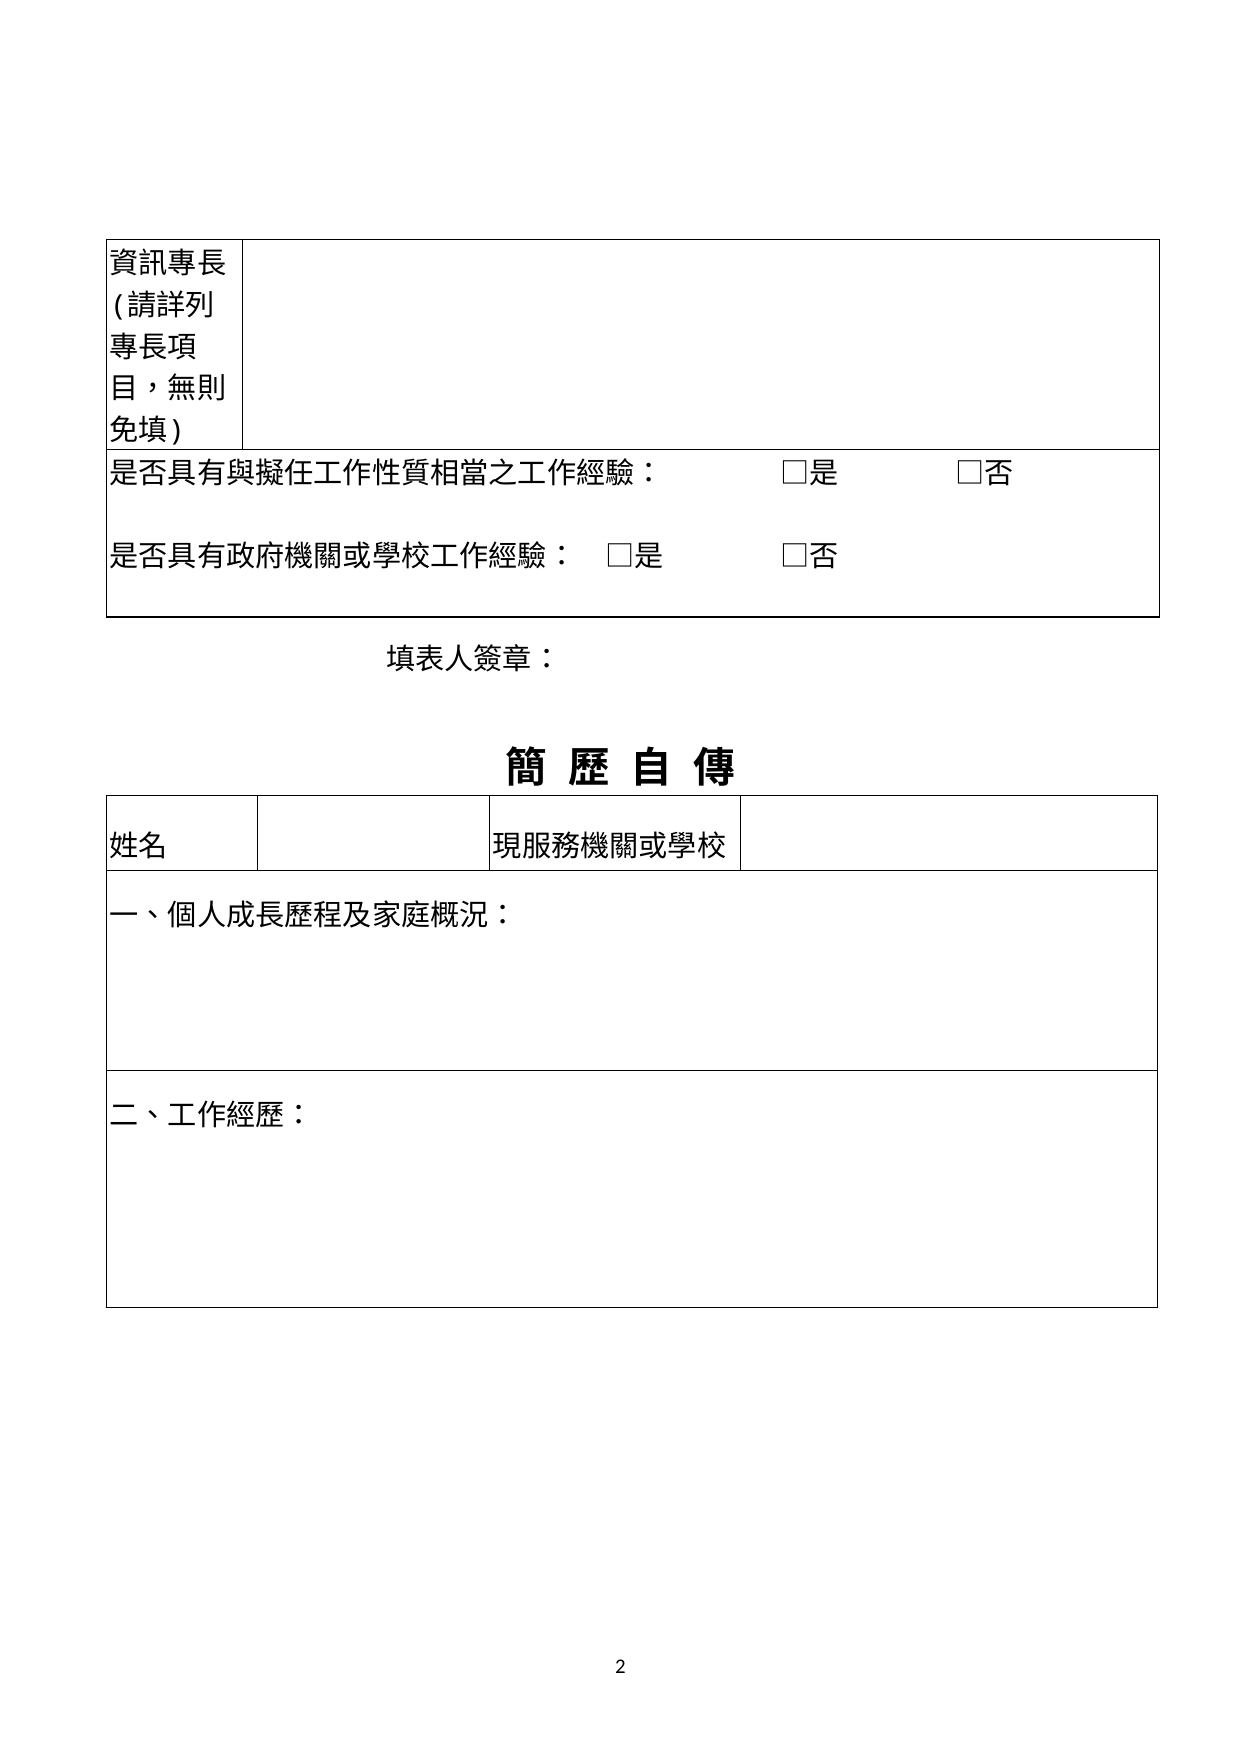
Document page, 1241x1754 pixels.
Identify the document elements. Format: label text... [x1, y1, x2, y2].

table_cell 是否具有與擬任工作性質相當之工作經驗： □是 □否 是否具有政府機關或學校工作經驗： □是 □否 [107, 450, 1159, 616]
table_header 現服務機關或學校 [490, 796, 740, 870]
table_cell 資訊專長 (請詳列專長項目，無則免填) [107, 240, 242, 449]
text 填表人簽章： [106, 636, 911, 678]
table_cell 一、個人成長歷程及家庭概況： [107, 871, 1157, 1070]
table_cell 二、工作經歷： [107, 1071, 1157, 1307]
table_header 姓名 [107, 796, 257, 870]
table_cell [243, 240, 1159, 449]
table_header [741, 796, 1157, 870]
table_header [258, 796, 489, 870]
text 簡 歷 自 傳 [106, 734, 1134, 795]
